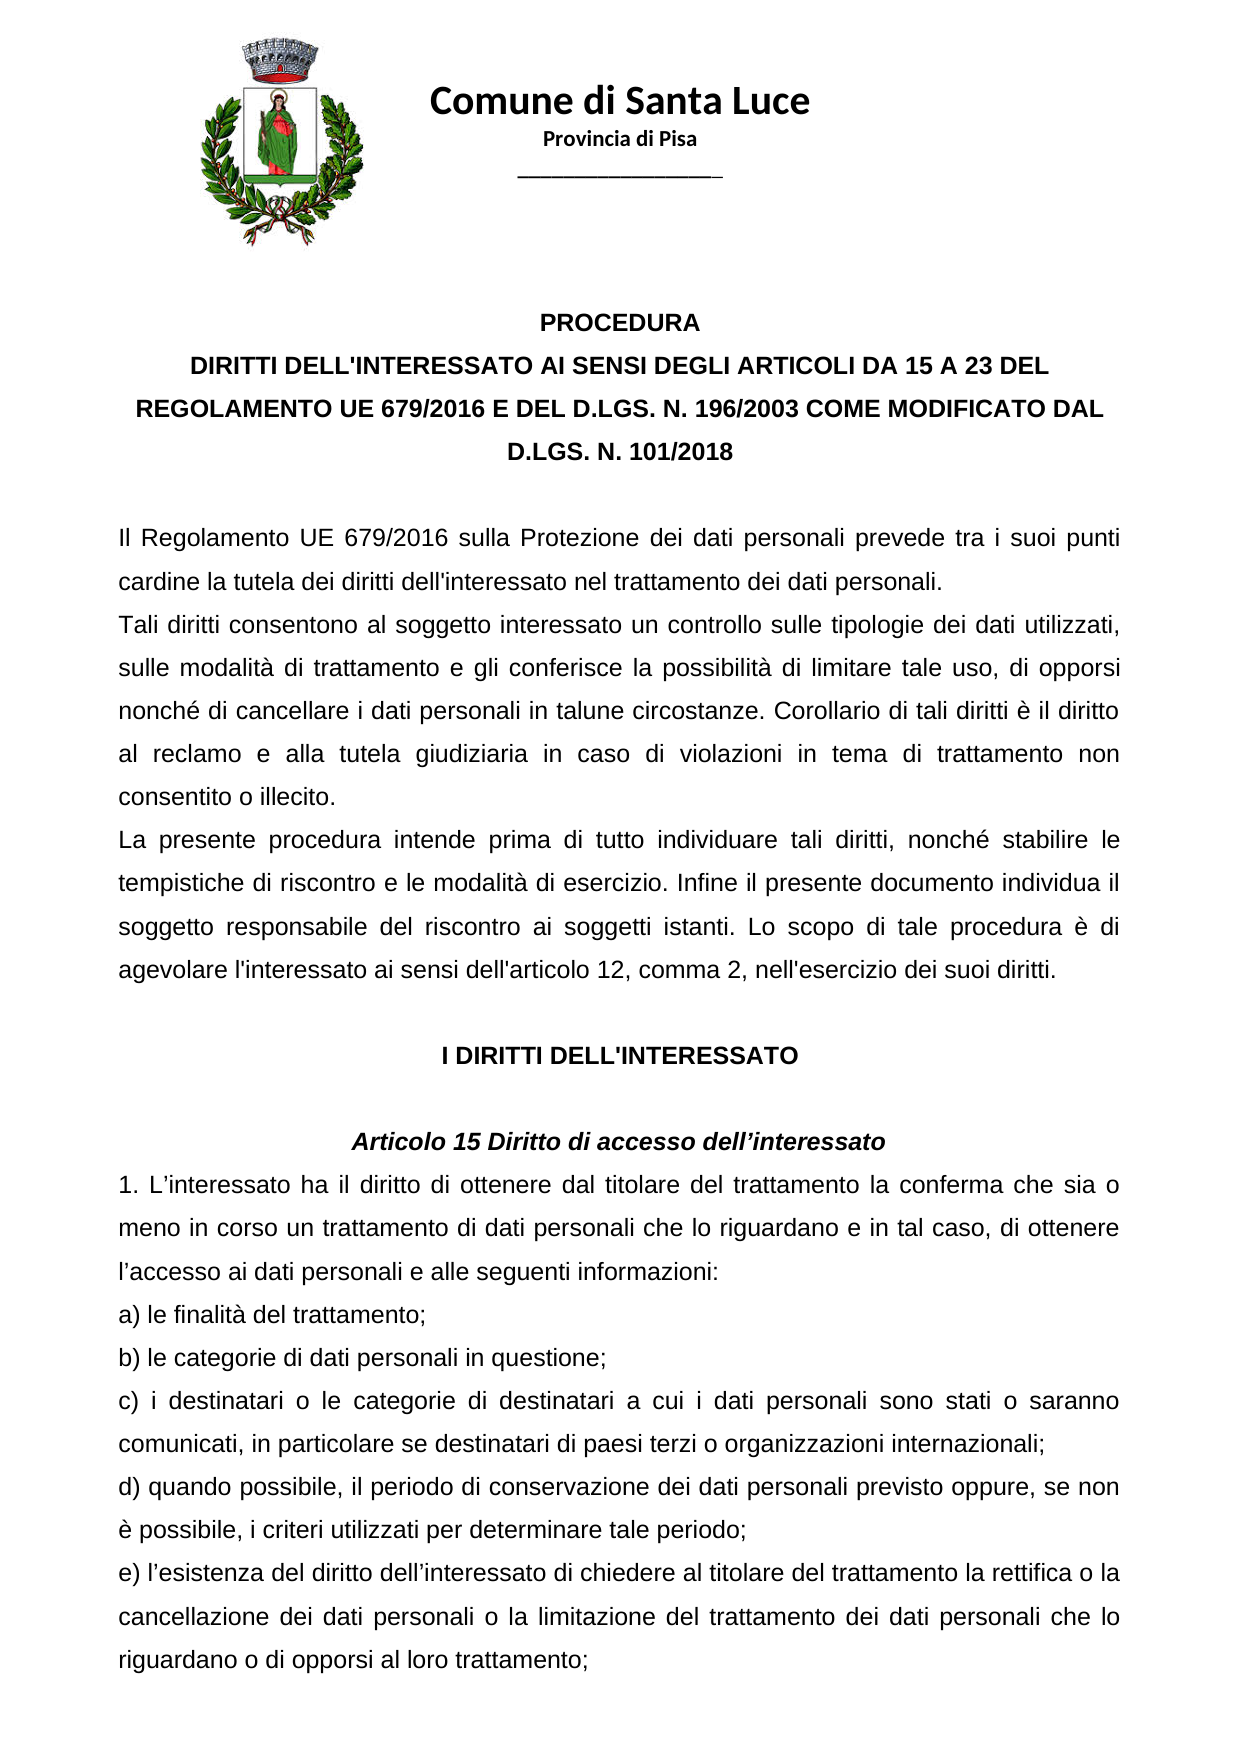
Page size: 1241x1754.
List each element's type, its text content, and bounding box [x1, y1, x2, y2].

text DIRITTI DELL'INTERESSATO AI SENSI DEGLI ARTICOLI DA 15 A 23 DEL REGOLAMENTO UE 679/2016 E DEL D.LGS. N. 196/2003 COME MODIFICATO DAL D.LGS. N. 101/2018 [118, 351, 1122, 466]
text I DIRITTI DELL'INTERESSATO [118, 1041, 1122, 1070]
text 1. L’interessato ha il diritto di ottenere dal titolare del trattamento la conferma che sia o meno in corso un trattamento di dati personali che lo riguardano e in tal caso, di ottenere l’accesso ai dati personali e alle seguenti informazioni: [118, 1170, 1122, 1285]
text a) le finalità del trattamento; [118, 1300, 1122, 1328]
text Tali diritti consentono al soggetto interessato un controllo sulle tipologie dei dati utilizzati, sulle modalità di trattamento e gli conferisce la possibilità di limitare tale uso, di opporsi nonché di cancellare i dati personali in talune circostanze. Corollario di tali diritti è il diritto al reclamo e alla tutela giudiziaria in caso di violazioni in tema di trattamento non consentito o illecito. [118, 610, 1122, 811]
text Il Regolamento UE 679/2016 sulla Protezione dei dati personali prevede tra i suoi punti cardine la tutela dei diritti dell'interessato nel trattamento dei dati personali. [118, 523, 1122, 595]
text Articolo 15 Diritto di accesso dell’interessato [118, 1127, 1122, 1156]
text PROCEDURA [118, 308, 1122, 337]
text c) i destinatari o le categorie di destinatari a cui i dati personali sono stati o saranno comunicati, in particolare se destinatari di paesi terzi o organizzazioni internazionali; [118, 1386, 1122, 1458]
text d) quando possibile, il periodo di conservazione dei dati personali previsto oppure, se non è possibile, i criteri utilizzati per determinare tale periodo; [118, 1472, 1122, 1544]
text e) l’esistenza del diritto dell’interessato di chiedere al titolare del trattamento la rettifica o la cancellazione dei dati personali o la limitazione del trattamento dei dati personali che lo riguardano o di opporsi al loro trattamento; [118, 1558, 1122, 1673]
text La presente procedura intende prima di tutto individuare tali diritti, nonché stabilire le tempistiche di riscontro e le modalità di esercizio. Infine il presente documento individua il soggetto responsabile del riscontro ai soggetti istanti. Lo scopo di tale procedura è di agevolare l'interessato ai sensi dell'articolo 12, comma 2, nell'esercizio dei suoi diritti. [118, 825, 1122, 983]
text b) le categorie di dati personali in questione; [118, 1343, 1122, 1372]
